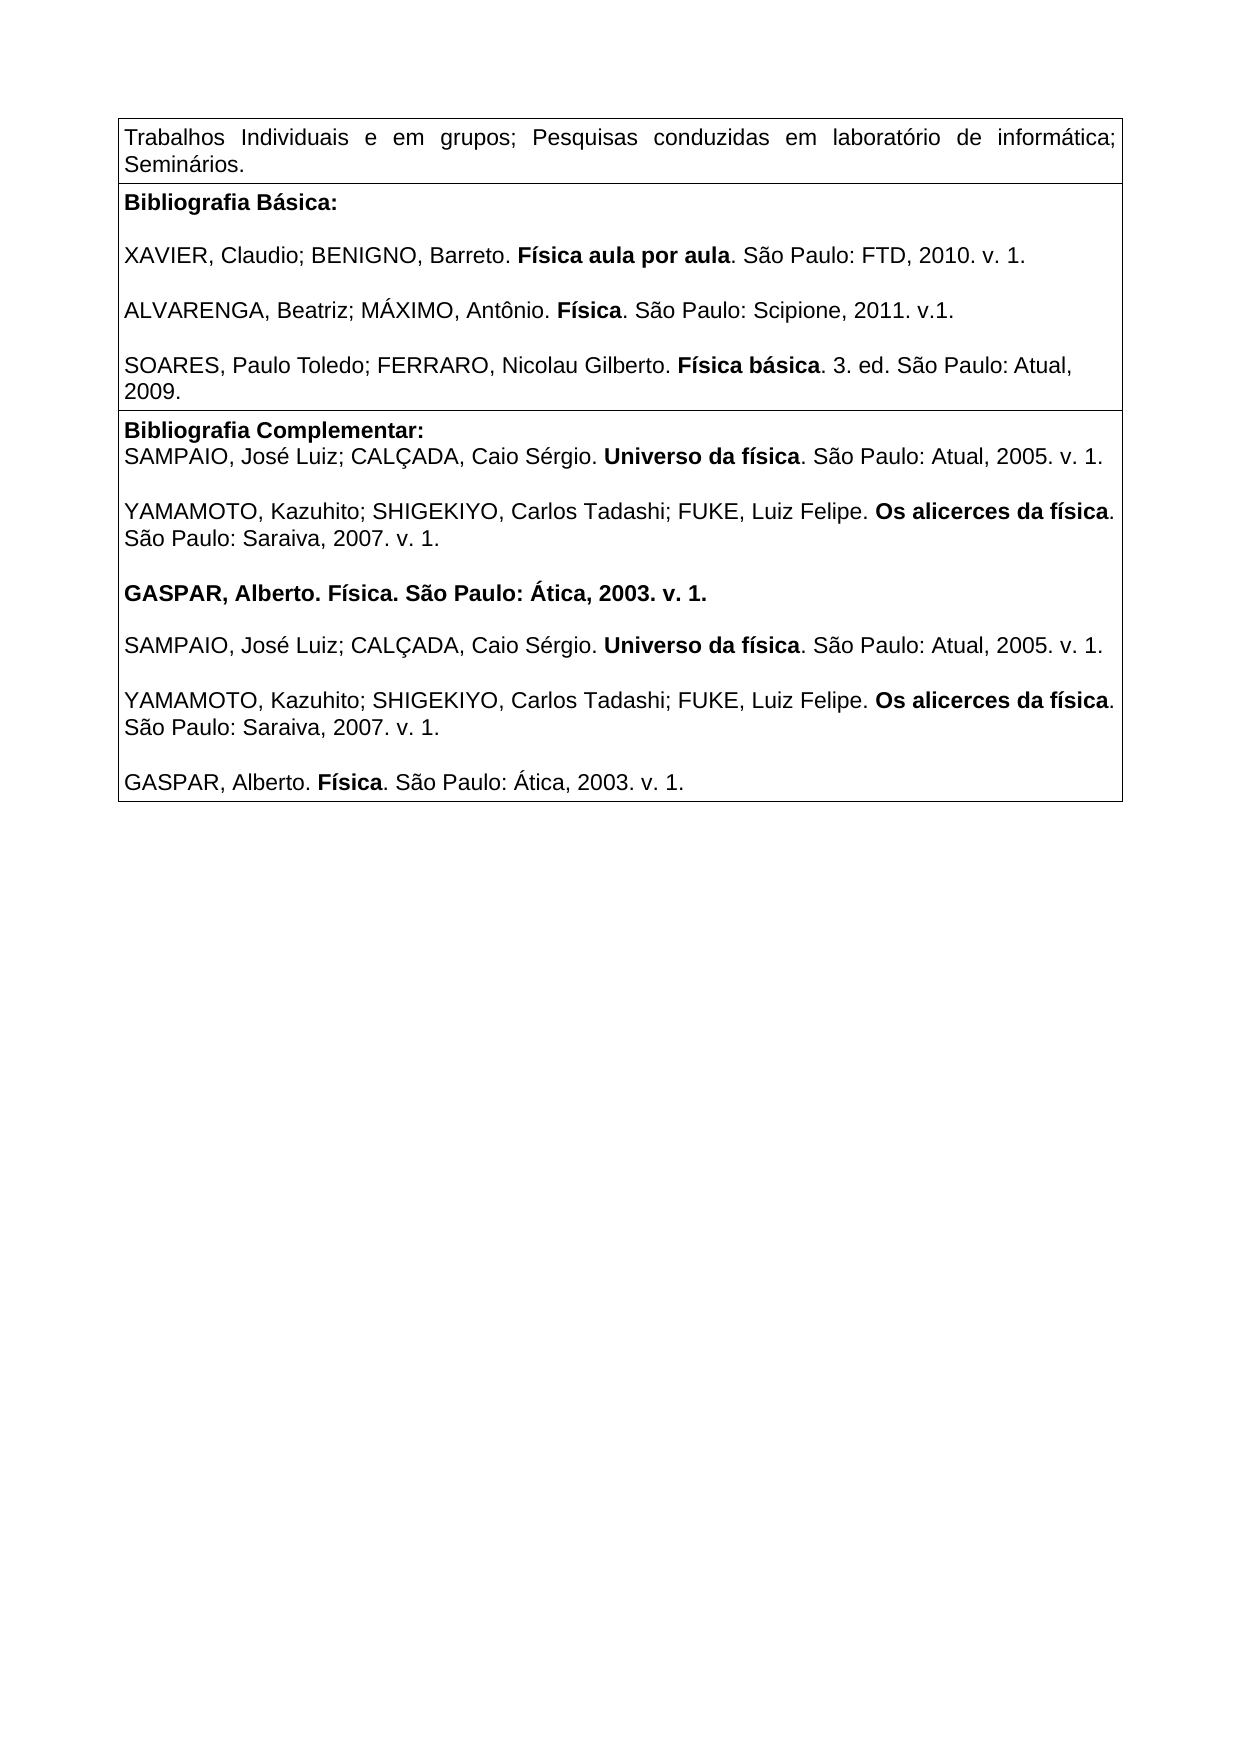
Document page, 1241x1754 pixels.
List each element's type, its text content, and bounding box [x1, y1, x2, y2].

table_cell Bibliografia Complementar: SAMPAIO, José Luiz; CALÇADA, Caio Sérgio. Universo da física. São Paulo: Atual, 2005. v. 1. YAMAMOTO, Kazuhito; SHIGEKIYO, Carlos Tadashi; FUKE, Luiz Felipe. Os alicerces da física. São Paulo: Saraiva, 2007. v. 1. GASPAR, Alberto. Física. São Paulo: Ática, 2003. v. 1. SAMPAIO, José Luiz; CALÇADA, Caio Sérgio. Universo da física. São Paulo: Atual, 2005. v. 1. YAMAMOTO, Kazuhito; SHIGEKIYO, Carlos Tadashi; FUKE, Luiz Felipe. Os alicerces da física. São Paulo: Saraiva, 2007. v. 1. GASPAR, Alberto. Física. São Paulo: Ática, 2003. v. 1. [119, 411, 1122, 801]
table_cell Trabalhos Individuais e em grupos; Pesquisas conduzidas em laboratório de informática; Seminários. [119, 119, 1122, 183]
table_cell Bibliografia Básica: XAVIER, Claudio; BENIGNO, Barreto. Física aula por aula. São Paulo: FTD, 2010. v. 1. ALVARENGA, Beatriz; MÁXIMO, Antônio. Física. São Paulo: Scipione, 2011. v.1. SOARES, Paulo Toledo; FERRARO, Nicolau Gilberto. Física básica. 3. ed. São Paulo: Atual, 2009. [119, 184, 1122, 410]
